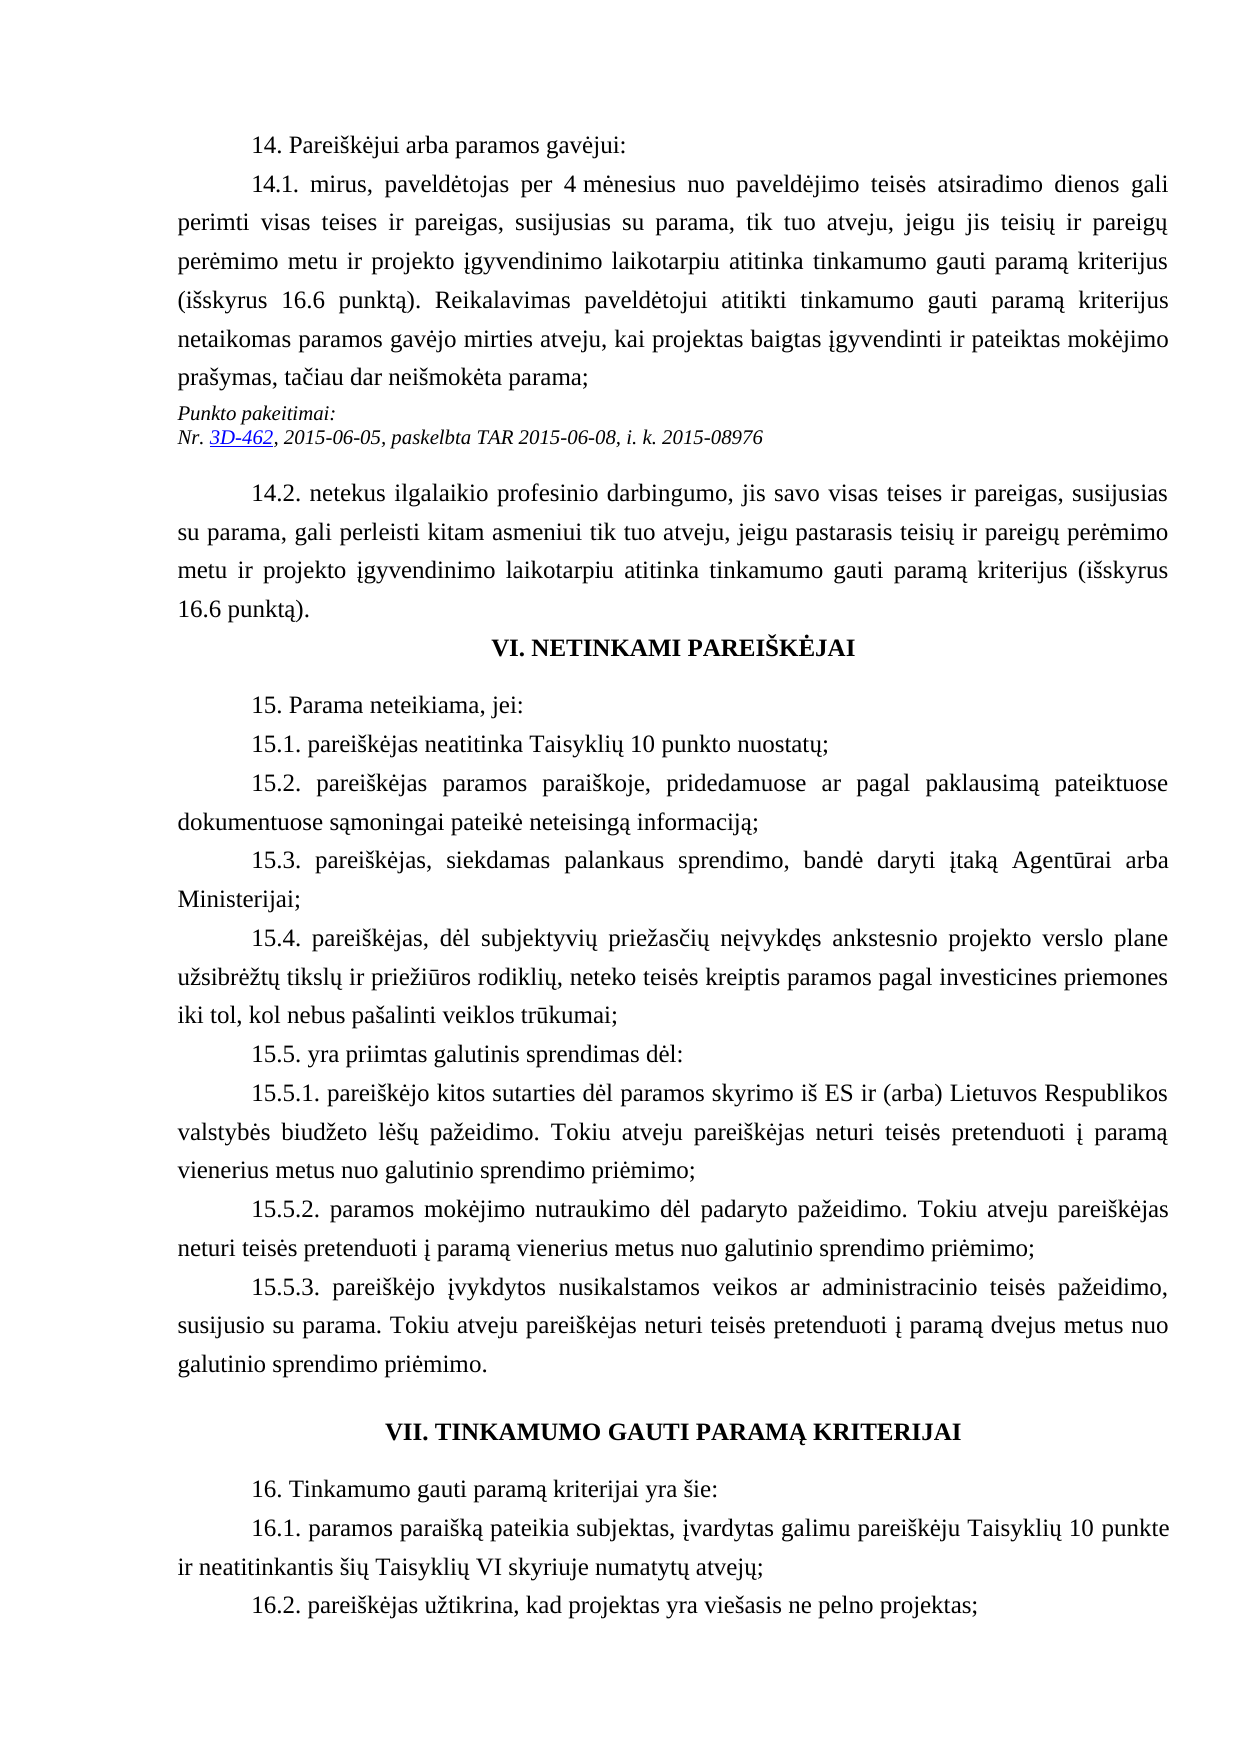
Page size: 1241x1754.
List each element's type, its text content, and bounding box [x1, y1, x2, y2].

text 15.5.3. pareiškėjo įvykdytos nusikalstamos veikos ar administracinio teisės pažeidimo, susijusio su parama. Tokiu atveju pareiškėjas neturi teisės pretenduoti į paramą dvejus metus nuo galutinio sprendimo priėmimo. [177, 1272, 1169, 1378]
text 15.5. yra priimtas galutinis sprendimas dėl: [177, 1039, 1169, 1068]
text 14.2. netekus ilgalaikio profesinio darbingumo, jis savo visas teises ir pareigas, susijusias su parama, gali perleisti kitam asmeniui tik tuo atveju, jeigu pastarasis teisių ir pareigų perėmimo metu ir projekto įgyvendinimo laikotarpiu atitinka tinkamumo gauti paramą kriterijus (išskyrus 16.6 punktą). [177, 478, 1169, 623]
text 15.4. pareiškėjas, dėl subjektyvių priežasčių neįvykdęs ankstesnio projekto verslo plane užsibrėžtų tikslų ir priežiūros rodiklių, neteko teisės kreiptis paramos pagal investicines priemones iki tol, kol nebus pašalinti veiklos trūkumai; [177, 923, 1169, 1029]
text 14.1. mirus, paveldėtojas per 4 mėnesius nuo paveldėjimo teisės atsiradimo dienos gali perimti visas teises ir pareigas, susijusias su parama, tik tuo atveju, jeigu jis teisių ir pareigų perėmimo metu ir projekto įgyvendinimo laikotarpiu atitinka tinkamumo gauti paramą kriterijus (išskyrus 16.6 punktą). Reikalavimas paveldėtojui atitikti tinkamumo gauti paramą kriterijus netaikomas paramos gavėjo mirties atveju, kai projektas baigtas įgyvendinti ir pateiktas mokėjimo prašymas, tačiau dar neišmokėta parama; [177, 169, 1169, 391]
text VII. TINKAMUMO GAUTI PARAMĄ KRITERIJAI [177, 1417, 1169, 1446]
text 16.2. pareiškėjas užtikrina, kad projektas yra viešasis ne pelno projektas; [177, 1591, 1169, 1619]
text Punkto pakeitimai: [177, 401, 1169, 425]
text 15. Parama neteikiama, jei: [177, 691, 1169, 719]
text 14. Pareiškėjui arba paramos gavėjui: [177, 130, 1169, 159]
text 15.3. pareiškėjas, siekdamas palankaus sprendimo, bandė daryti įtaką Agentūrai arba Ministerijai; [177, 846, 1169, 913]
text 15.2. pareiškėjas paramos paraiškoje, pridedamuose ar pagal paklausimą pateiktuose dokumentuose sąmoningai pateikė neteisingą informaciją; [177, 768, 1169, 836]
text VI. NETINKAMI PAREIŠKĖJAI [177, 633, 1169, 662]
text 16.1. paramos paraišką pateikia subjektas, įvardytas galimu pareiškėju Taisyklių 10 punkte ir neatitinkantis šių Taisyklių VI skyriuje numatytų atvejų; [177, 1513, 1169, 1581]
text 15.5.2. paramos mokėjimo nutraukimo dėl padaryto pažeidimo. Tokiu atveju pareiškėjas neturi teisės pretenduoti į paramą vienerius metus nuo galutinio sprendimo priėmimo; [177, 1194, 1169, 1262]
text 15.1. pareiškėjas neatitinka Taisyklių 10 punkto nuostatų; [177, 729, 1169, 758]
text 16. Tinkamumo gauti paramą kriterijai yra šie: [177, 1474, 1169, 1503]
text Nr. 3D-462, 2015-06-05, paskelbta TAR 2015-06-08, i. k. 2015-08976 [177, 425, 1169, 449]
text 15.5.1. pareiškėjo kitos sutarties dėl paramos skyrimo iš ES ir (arba) Lietuvos Respublikos valstybės biudžeto lėšų pažeidimo. Tokiu atveju pareiškėjas neturi teisės pretenduoti į paramą vienerius metus nuo galutinio sprendimo priėmimo; [177, 1078, 1169, 1184]
